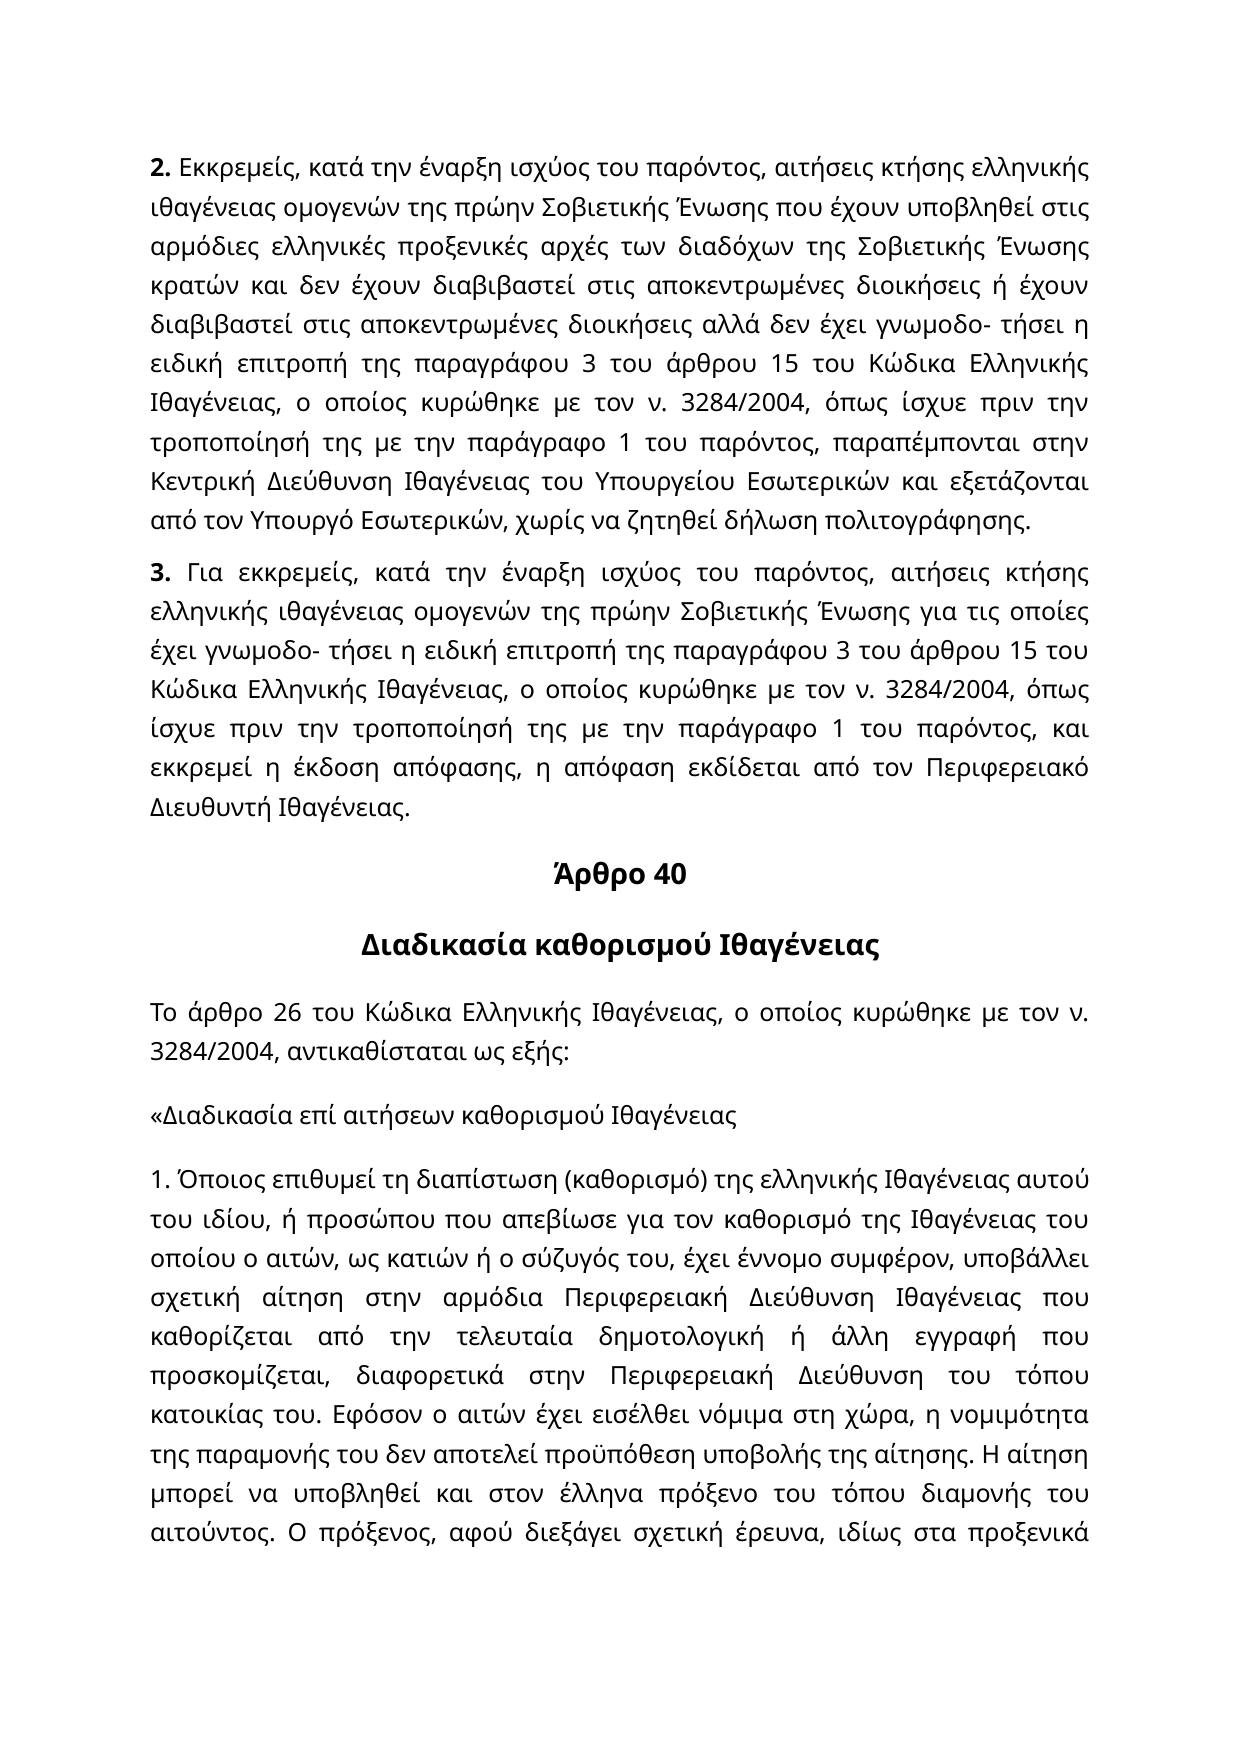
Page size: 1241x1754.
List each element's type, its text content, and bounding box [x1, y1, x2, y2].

text «Διαδικασία επί αιτήσεων καθορισμού Ιθαγένειας [150, 1098, 1090, 1132]
text 3. Για εκκρεμείς, κατά την έναρξη ισχύος του παρόντος, αιτήσεις κτήσης ελληνικής ιθαγένειας ομογενών της πρώην Σοβιετικής Ένωσης για τις οποίες έχει γνωμοδο- τήσει η ειδική επιτροπή της παραγράφου 3 του άρθρου 15 του Κώδικα Ελληνικής Ιθαγένειας, ο οποίος κυρώθηκε με τον ν. 3284/2004, όπως ίσχυε πριν την τροποποίησή της με την παράγραφο 1 του παρόντος, και εκκρεμεί η έκδοση απόφασης, η απόφαση εκδίδεται από τον Περιφερειακό Διευθυντή Ιθαγένειας. [150, 554, 1090, 823]
text Το άρθρο 26 του Κώδικα Ελληνικής Ιθαγένειας, ο οποίος κυρώθηκε με τον ν. 3284/2004, αντικαθίσταται ως εξής: [150, 994, 1090, 1068]
text 2. Εκκρεμείς, κατά την έναρξη ισχύος του παρόντος, αιτήσεις κτήσης ελληνικής ιθαγένειας ομογενών της πρώην Σοβιετικής Ένωσης που έχουν υποβληθεί στις αρμόδιες ελληνικές προξενικές αρχές των διαδόχων της Σοβιετικής Ένωσης κρατών και δεν έχουν διαβιβαστεί στις αποκεντρωμένες διοικήσεις ή έχουν διαβιβαστεί στις αποκεντρωμένες διοικήσεις αλλά δεν έχει γνωμοδο- τήσει η ειδική επιτροπή της παραγράφου 3 του άρθρου 15 του Κώδικα Ελληνικής Ιθαγένειας, ο οποίος κυρώθηκε με τον ν. 3284/2004, όπως ίσχυε πριν την τροποποίησή της με την παράγραφο 1 του παρόντος, παραπέμπονται στην Κεντρική Διεύθυνση Ιθαγένειας του Υπουργείου Εσωτερικών και εξετάζονται από τον Υπουργό Εσωτερικών, χωρίς να ζητηθεί δήλωση πολιτογράφησης. [150, 150, 1090, 537]
subtitle Διαδικασία καθορισμού Ιθαγένειας [150, 924, 1090, 964]
text 1. Όποιος επιθυμεί τη διαπίστωση (καθορισμό) της ελληνικής Ιθαγένειας αυτού του ιδίου, ή προσώπου που απεβίωσε για τον καθορισμό της Ιθαγένειας του οποίου ο αιτών, ως κατιών ή ο σύζυγός του, έχει έννομο συμφέρον, υποβάλλει σχετική αίτηση στην αρμόδια Περιφερειακή Διεύθυνση Ιθαγένειας που καθορίζεται από την τελευταία δημοτολογική ή άλλη εγγραφή που προσκομίζεται, διαφορετικά στην Περιφερειακή Διεύθυνση του τόπου κατοικίας του. Εφόσον ο αιτών έχει εισέλθει νόμιμα στη χώρα, η νομιμότητα της παραμονής του δεν αποτελεί προϋπόθεση υποβολής της αίτησης. Η αίτηση μπορεί να υποβληθεί και στον έλληνα πρόξενο του τόπου διαμονής του αιτούντος. Ο πρόξενος, αφού διεξάγει σχετική έρευνα, ιδίως στα προξενικά [150, 1162, 1090, 1549]
subtitle Άρθρο 40 [150, 853, 1090, 893]
